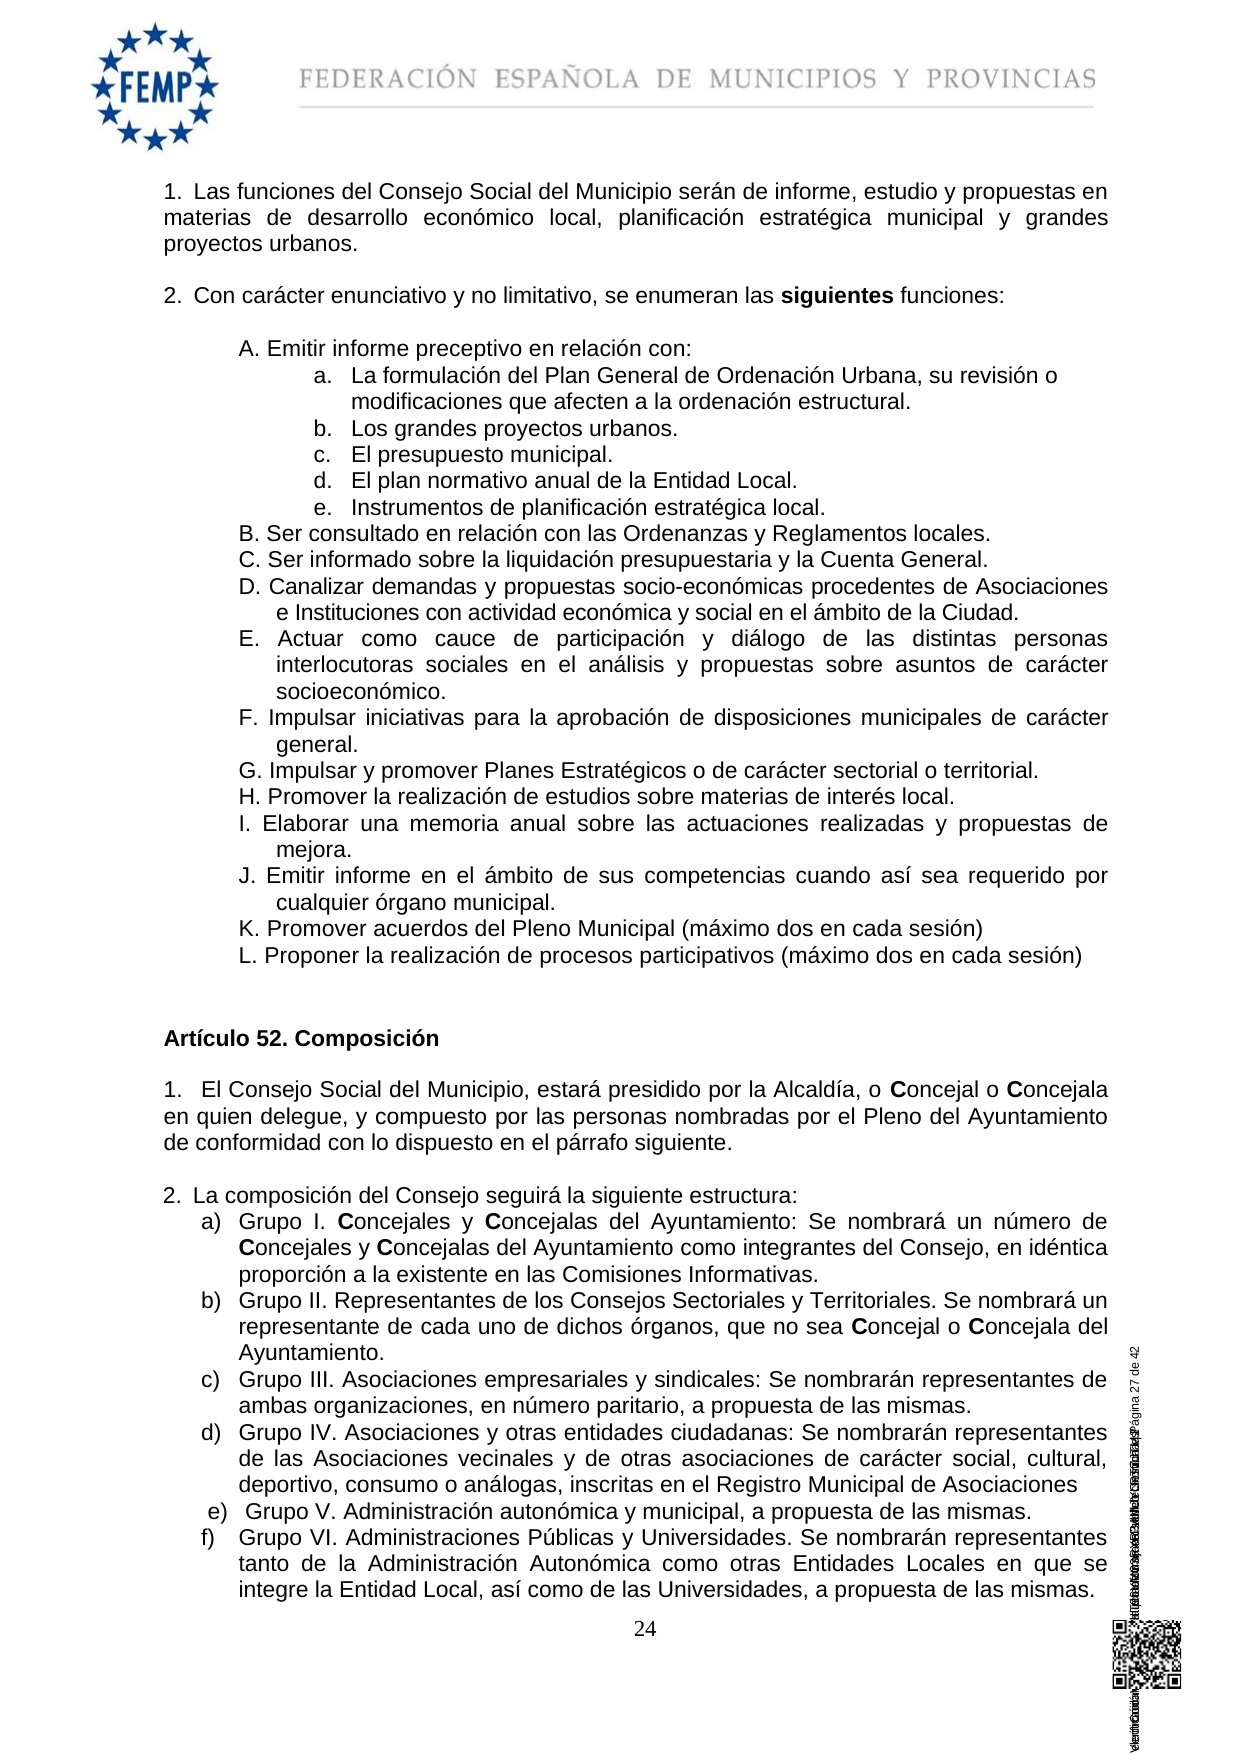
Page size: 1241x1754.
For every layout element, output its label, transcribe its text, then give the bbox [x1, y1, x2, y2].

list La formulación del Plan General de Ordenación Urbana, su revisión o modificaciones que afecten a la ordenación estructural. [313, 362, 1109, 415]
text C. Ser informado sobre la liquidación presupuestaria y la Cuenta General. [238, 547, 1184, 573]
table_header 24 [88, 1616, 1112, 1691]
text F. Impulsar iniciativas para la aprobación de disposiciones municipales de carácter general. [238, 705, 1109, 757]
picture [1112, 1620, 1182, 1689]
text E. Actuar como cauce de participación y diálogo de las distintas personas interlocutoras sociales en el análisis y propuestas sobre asuntos de carácter socio­económico. [238, 626, 1109, 704]
table_header [1134, 1616, 1184, 1691]
text K. Promover acuerdos del Pleno Municipal (máximo dos en cada sesión) [238, 916, 1184, 942]
table_header [1113, 1616, 1133, 1620]
list Los grandes proyectos urbanos. [313, 415, 1184, 441]
list Las funciones del Consejo Social del Municipio serán de informe, estudio y propuestas en materias de desarrollo económico local, planificación estratégica municipal y grandes proyectos urbanos. [163, 178, 1109, 257]
text B. Ser consultado en relación con las Ordenanzas y Reglamentos locales. [238, 521, 1184, 547]
text D. Canalizar demandas y propuestas socio-económicas procedentes de Asociaciones e Instituciones con actividad económica y social en el ámbito de la Ciudad. [238, 573, 1109, 626]
picture [88, 20, 1096, 154]
text A. Emitir informe preceptivo en relación con: [238, 336, 1184, 362]
table_header Cód. Validación: 6HT96YM33RXR3AMJYLRTZJTM2 Verificación: https://santaluciadetirajana.sedelectronica.es/ Documento firmado electrónicamente desde la plataforma esPublico Gestiona | Página 27 de 42 [1127, 1077, 1184, 1610]
text H. Promover la realización de estudios sobre materias de interés local. [238, 784, 1184, 810]
text Artículo 52. Composición [163, 1025, 1184, 1052]
list Instrumentos de planificación estratégica local. [313, 494, 1184, 521]
list El plan normativo anual de la Entidad Local. [313, 468, 1184, 494]
text G. Impulsar y promover Planes Estratégicos o de carácter sectorial o territorial. [238, 758, 1184, 784]
text L. Proponer la realización de procesos participativos (máximo dos en cada sesión) [238, 942, 1184, 968]
table_header El Consejo Social del Municipio, estará presidido por la Alcaldía, o Concejal o Concejala en quien delegue, y compuesto por las personas nombradas por el Pleno del Ayuntamiento de conformidad con lo dispuesto en el párrafo siguiente. La composición del Consejo seguirá la siguiente estructura: Grupo I. Concejales y Concejalas del Ayuntamiento: Se nombrará un número de Concejales y Concejalas del Ayuntamiento como integrantes del Consejo, en idéntica proporción a la existente en las Comisiones Informativas. Grupo II. Representantes de los Consejos Sectoriales y Territoriales. Se nombrará un representante de cada uno de dichos órganos, que no sea Concejal o Concejala del Ayuntamiento. Grupo III. Asociaciones empresariales y sindicales: Se nombrarán representantes de ambas organizaciones, en número paritario, a propuesta de las mismas. Grupo IV. Asociaciones y otras entidades ciudadanas: Se nombrarán representantes de las Asociaciones vecinales y de otras asociaciones de carácter social, cultural, deportivo, consumo o análogas, inscritas en el Registro Municipal de Asociaciones Grupo V. Administración autonómica y municipal, a propuesta de las mismas. Grupo VI. Administraciones Públicas y Universidades. Se nombrarán representantes tanto de la Administración Autonómica como otras Entidades Locales en que se integre la Entidad Local, así como de las Universidades, a propuesta de las mismas. [88, 1077, 1127, 1610]
text J. Emitir informe en el ámbito de sus competencias cuando así sea requerido por cualquier órgano municipal. [238, 863, 1109, 915]
list Con carácter enunciativo y no limitativo, se enumeran las siguientes funciones: [163, 283, 1184, 309]
list El presupuesto municipal. [313, 441, 1184, 468]
text I. Elaborar una memoria anual sobre las actuaciones realizadas y propuestas de mejora. [238, 810, 1109, 863]
